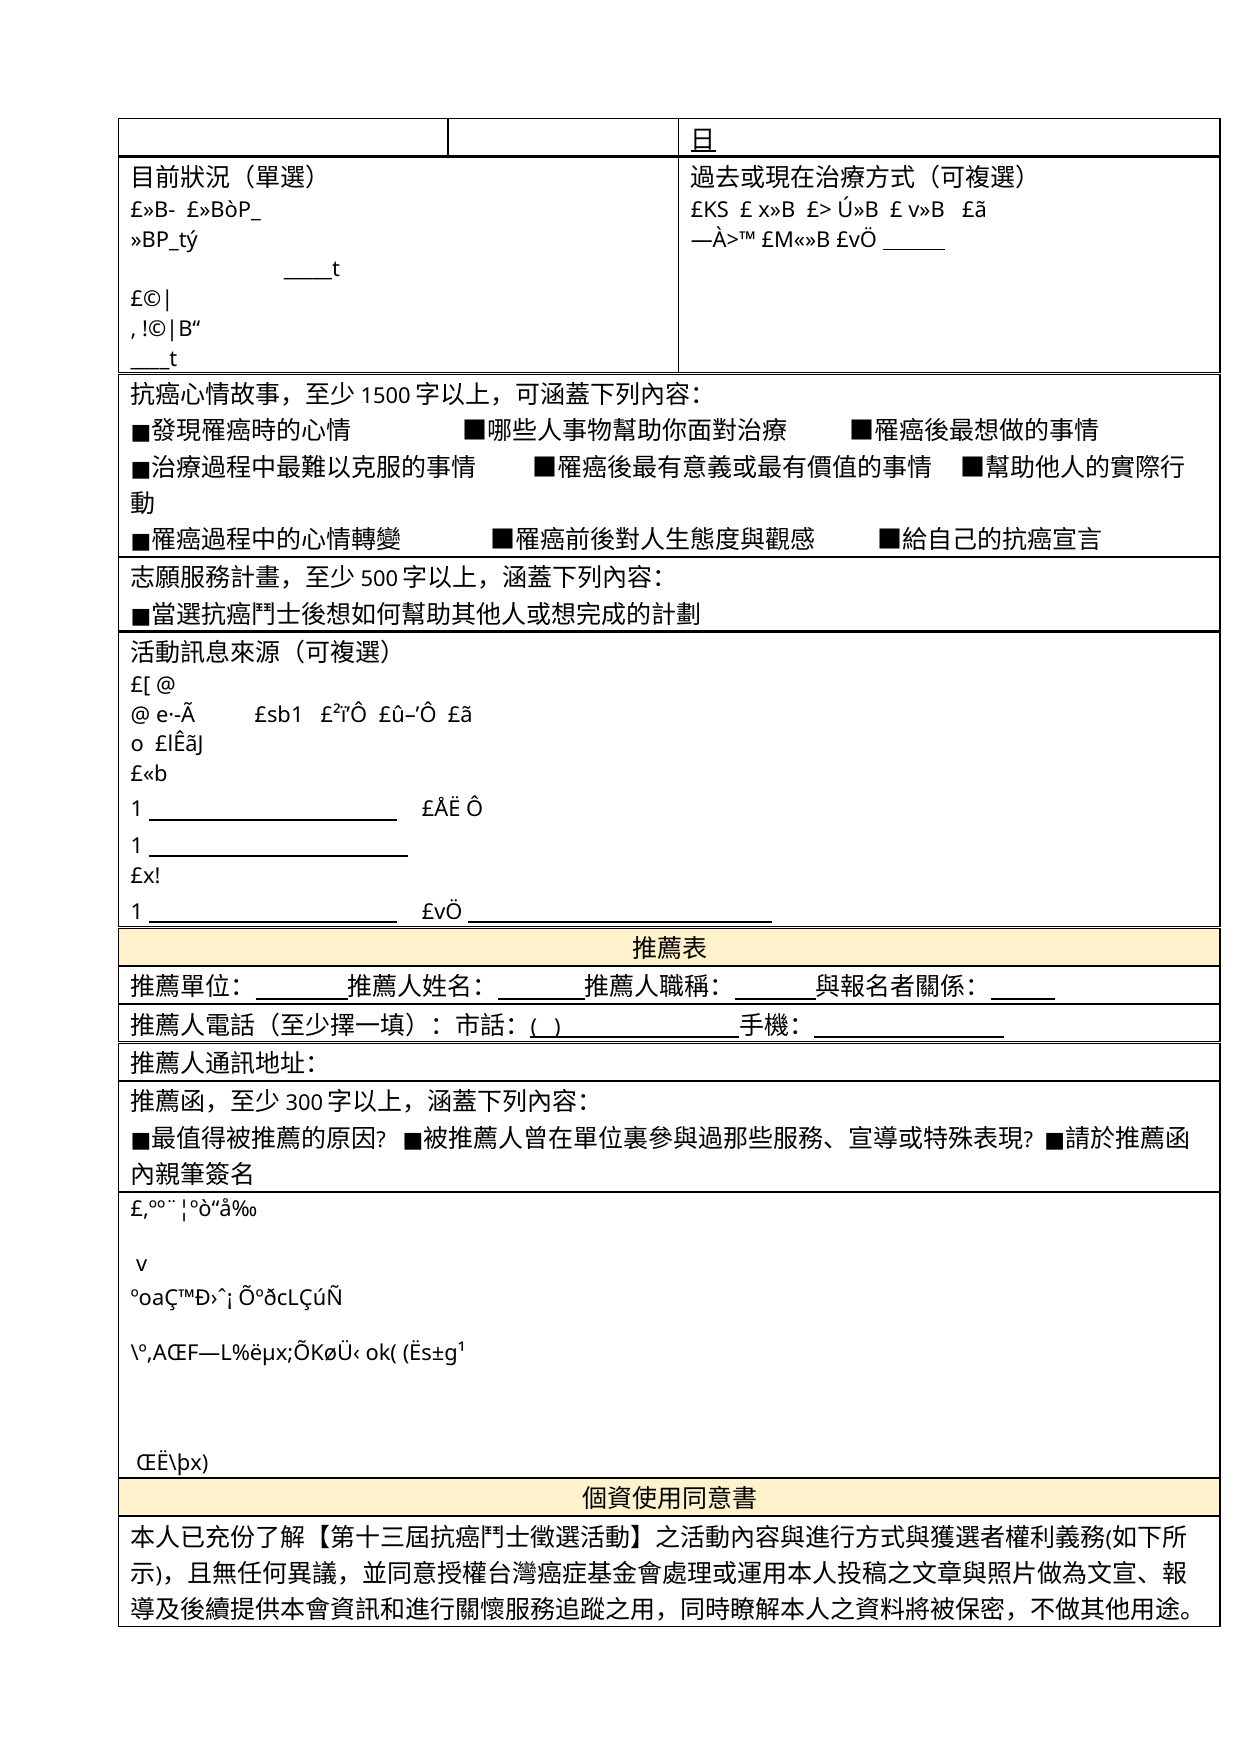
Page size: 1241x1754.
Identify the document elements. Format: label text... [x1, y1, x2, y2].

table_cell 本人已充份了解【第十三屆抗癌鬥士徵選活動】之活動內容與進行方式與獲選者權利義務(如下所示)，且無任何異議，並同意授權台灣癌症基金會處理或運用本人投稿之文章與照片做為文宣、報導及後續提供本會資訊和進行關懷服務追蹤之用，同時瞭解本人之資料將被保密，不做其他用途。 [119, 1517, 1219, 1626]
table_cell 推薦人電話（至少擇一填）：市話：( ) 手機： [119, 1005, 1219, 1041]
table_cell £,ºº¨¦ºò“å‰ v ºoaÇ™Ð›ˆ¡ ÕºðcLÇúÑ \º,AŒF—L%ëµx;ÕKøÜ‹ ok( (Ës±g¹ ŒË\þx) [119, 1193, 1219, 1477]
table_cell 活動訊息來源（可複選） £[ @ @ e·-Ã £sb1 £²ï’Ô £û–’Ô £ã­ o £lÊãJ £«b 1 £ÅË Ô 1 £x! 1 £vÖ [119, 633, 1219, 926]
table_cell 推薦單位： 推薦人姓名： 推薦人職稱： 與報名者關係： [119, 967, 1219, 1003]
table_cell 志願服務計畫，至少500字以上，涵蓋下列內容： ■當選抗癌鬥士後想如何幫助其他人或想完成的計劃 [119, 558, 1219, 630]
table_cell 目前狀況（單選） £»B- £»BòP_ »BP_tý _____t £©| , !©|B“ ____t [119, 158, 678, 372]
table_cell 推薦表 [119, 929, 1219, 965]
table_cell 抗癌心情故事，至少1500字以上，可涵蓋下列內容： ■發現罹癌時的心情 ■哪些人事物幫助你面對治療 ■罹癌後最想做的事情 ■治療過程中最難以克服的事情 ■罹癌後最有意義或最有價值的事情 ■幫助他人的實際行動 ■罹癌過程中的心情轉變 ■罹癌前後對人生態度與觀感 ■給自己的抗癌宣言 [119, 375, 1219, 556]
table_cell 過去或現在治療方式（可複選） £KS £ x»B £> Ú»B £ v»B £ã —À>™ £M«»B £vÖ [679, 158, 1219, 372]
table_cell 日 [679, 119, 1219, 155]
table_cell [449, 119, 678, 155]
table_cell 推薦函，至少300字以上，涵蓋下列內容： ■最值得被推薦的原因? ■被推薦人曾在單位裏參與過那些服務、宣導或特殊表現? ■請於推薦函內親筆簽名 [119, 1082, 1219, 1191]
table_cell 推薦人通訊地址： [119, 1044, 1219, 1080]
table_cell 個資使用同意書 [119, 1479, 1219, 1515]
table_cell [119, 119, 447, 155]
